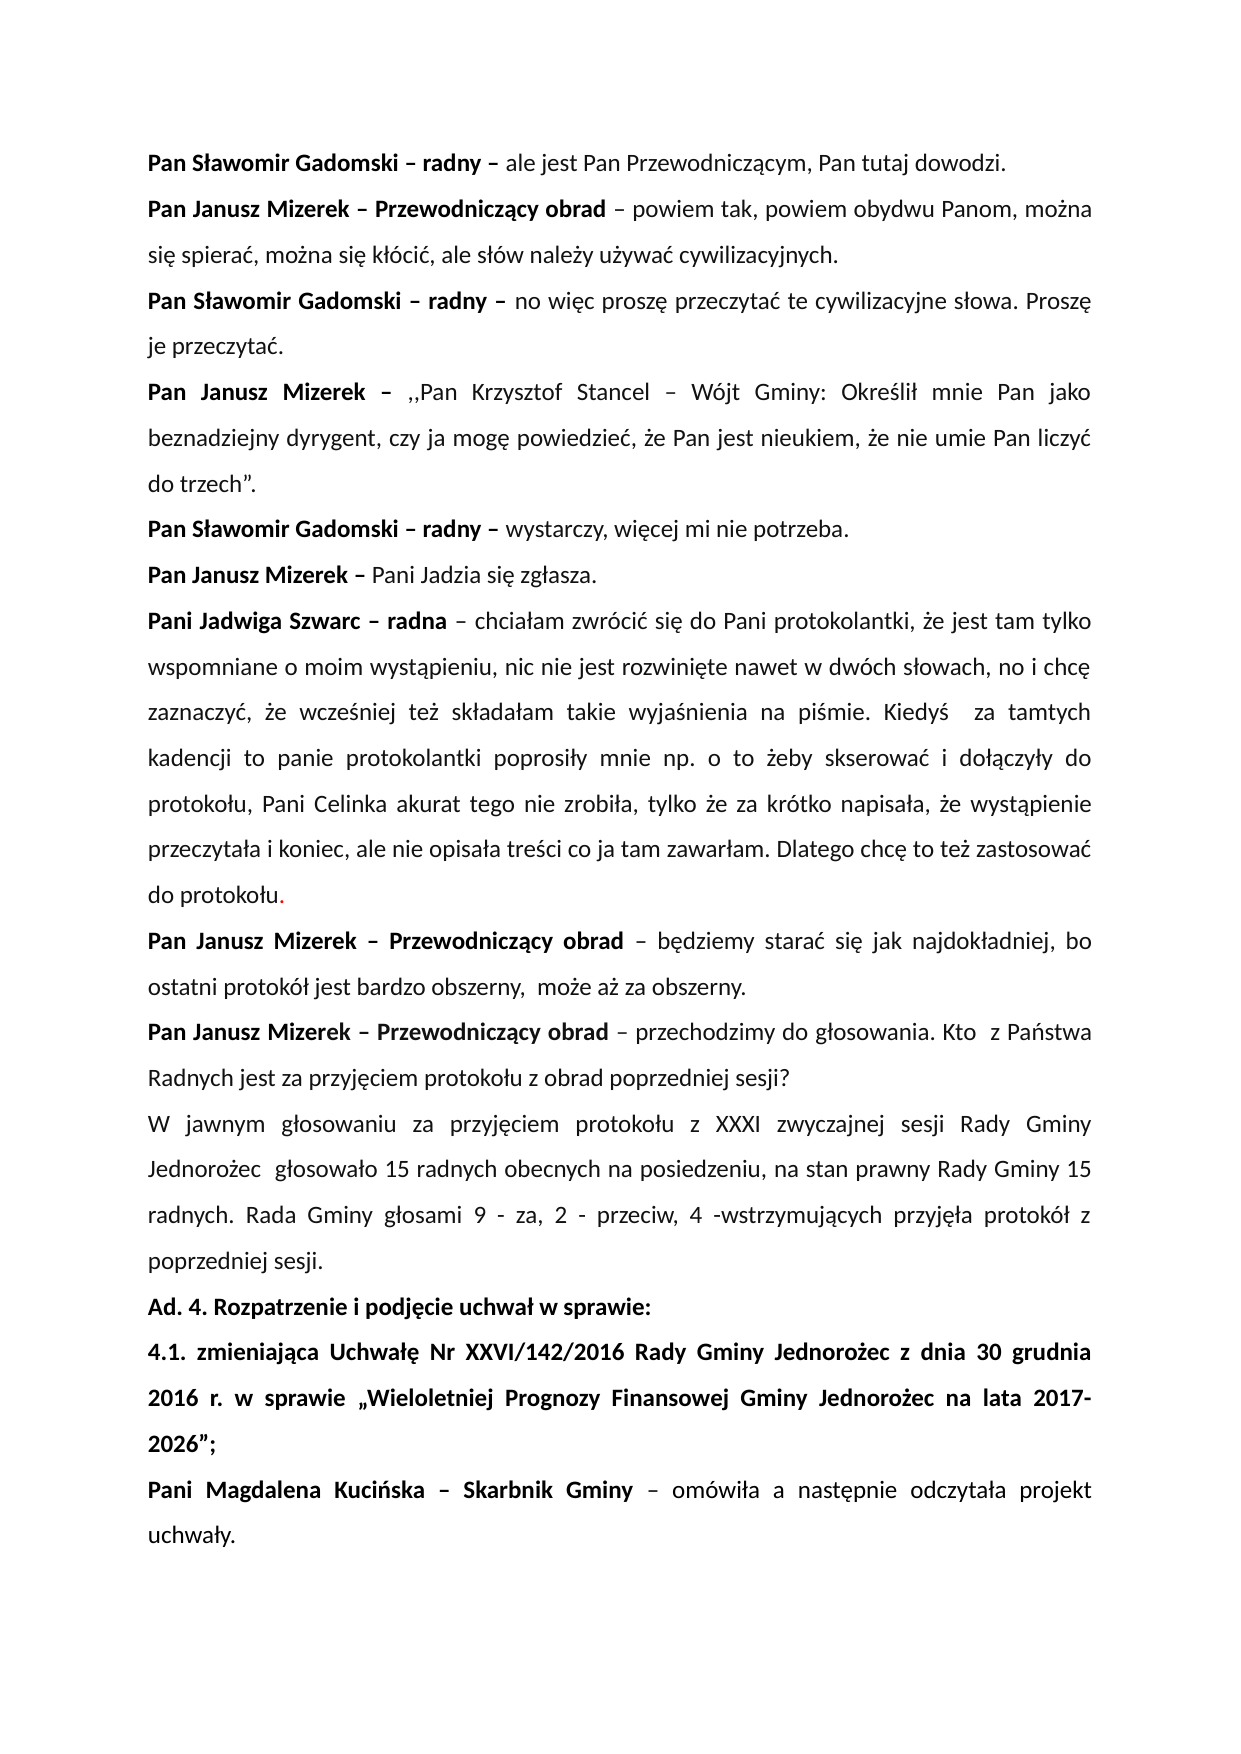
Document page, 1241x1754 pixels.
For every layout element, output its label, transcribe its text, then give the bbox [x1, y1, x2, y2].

text Pan Sławomir Gadomski – radny – wystarczy, więcej mi nie potrzeba. [148, 513, 1093, 544]
text Ad. 4. Rozpatrzenie i podjęcie uchwał w sprawie: [148, 1291, 1093, 1321]
text W jawnym głosowaniu za przyjęciem protokołu z XXXI zwyczajnej sesji Rady Gminy Jednorożec głosowało 15 radnych obecnych na posiedzeniu, na stan prawny Rady Gminy 15 radnych. Rada Gminy głosami 9 - za, 2 - przeciw, 4 -wstrzymujących przyjęła protokół z poprzedniej sesji. [148, 1108, 1093, 1276]
text Pani Jadwiga Szwarc – radna – chciałam zwrócić się do Pani protokolantki, że jest tam tylko wspomniane o moim wystąpieniu, nic nie jest rozwinięte nawet w dwóch słowach, no i chcę zaznaczyć, że wcześniej też składałam takie wyjaśnienia na piśmie. Kiedyś za tamtych kadencji to panie protokolantki poprosiły mnie np. o to żeby skserować i dołączyły do protokołu, Pani Celinka akurat tego nie zrobiła, tylko że za krótko napisała, że wystąpienie przeczytała i koniec, ale nie opisała treści co ja tam zawarłam. Dlatego chcę to też zastosować do protokołu. [148, 605, 1093, 910]
text Pan Janusz Mizerek – Przewodniczący obrad – powiem tak, powiem obydwu Panom, można się spierać, można się kłócić, ale słów należy używać cywilizacyjnych. [148, 193, 1093, 269]
text Pan Sławomir Gadomski – radny – no więc proszę przeczytać te cywilizacyjne słowa. Proszę je przeczytać. [148, 285, 1093, 361]
text Pan Janusz Mizerek – Pani Jadzia się zgłasza. [148, 559, 1093, 590]
text Pan Janusz Mizerek – Przewodniczący obrad – będziemy starać się jak najdokładniej, bo ostatni protokół jest bardzo obszerny, może aż za obszerny. [148, 925, 1093, 1001]
text Pani Magdalena Kucińska – Skarbnik Gminy – omówiła a następnie odczytała projekt uchwały. [148, 1474, 1093, 1550]
text Pan Janusz Mizerek – Przewodniczący obrad – przechodzimy do głosowania. Kto z Państwa Radnych jest za przyjęciem protokołu z obrad poprzedniej sesji? [148, 1016, 1093, 1093]
text Pan Janusz Mizerek – ,,Pan Krzysztof Stancel – Wójt Gminy: Określił mnie Pan jako beznadziejny dyrygent, czy ja mogę powiedzieć, że Pan jest nieukiem, że nie umie Pan liczyć do trzech”. [148, 376, 1093, 498]
text Pan Sławomir Gadomski – radny – ale jest Pan Przewodniczącym, Pan tutaj dowodzi. [148, 148, 1093, 178]
text 4.1. zmieniająca Uchwałę Nr XXVI/142/2016 Rady Gminy Jednorożec z dnia 30 grudnia 2016 r. w sprawie „Wieloletniej Prognozy Finansowej Gminy Jednorożec na lata 2017-2026”; [148, 1337, 1093, 1458]
